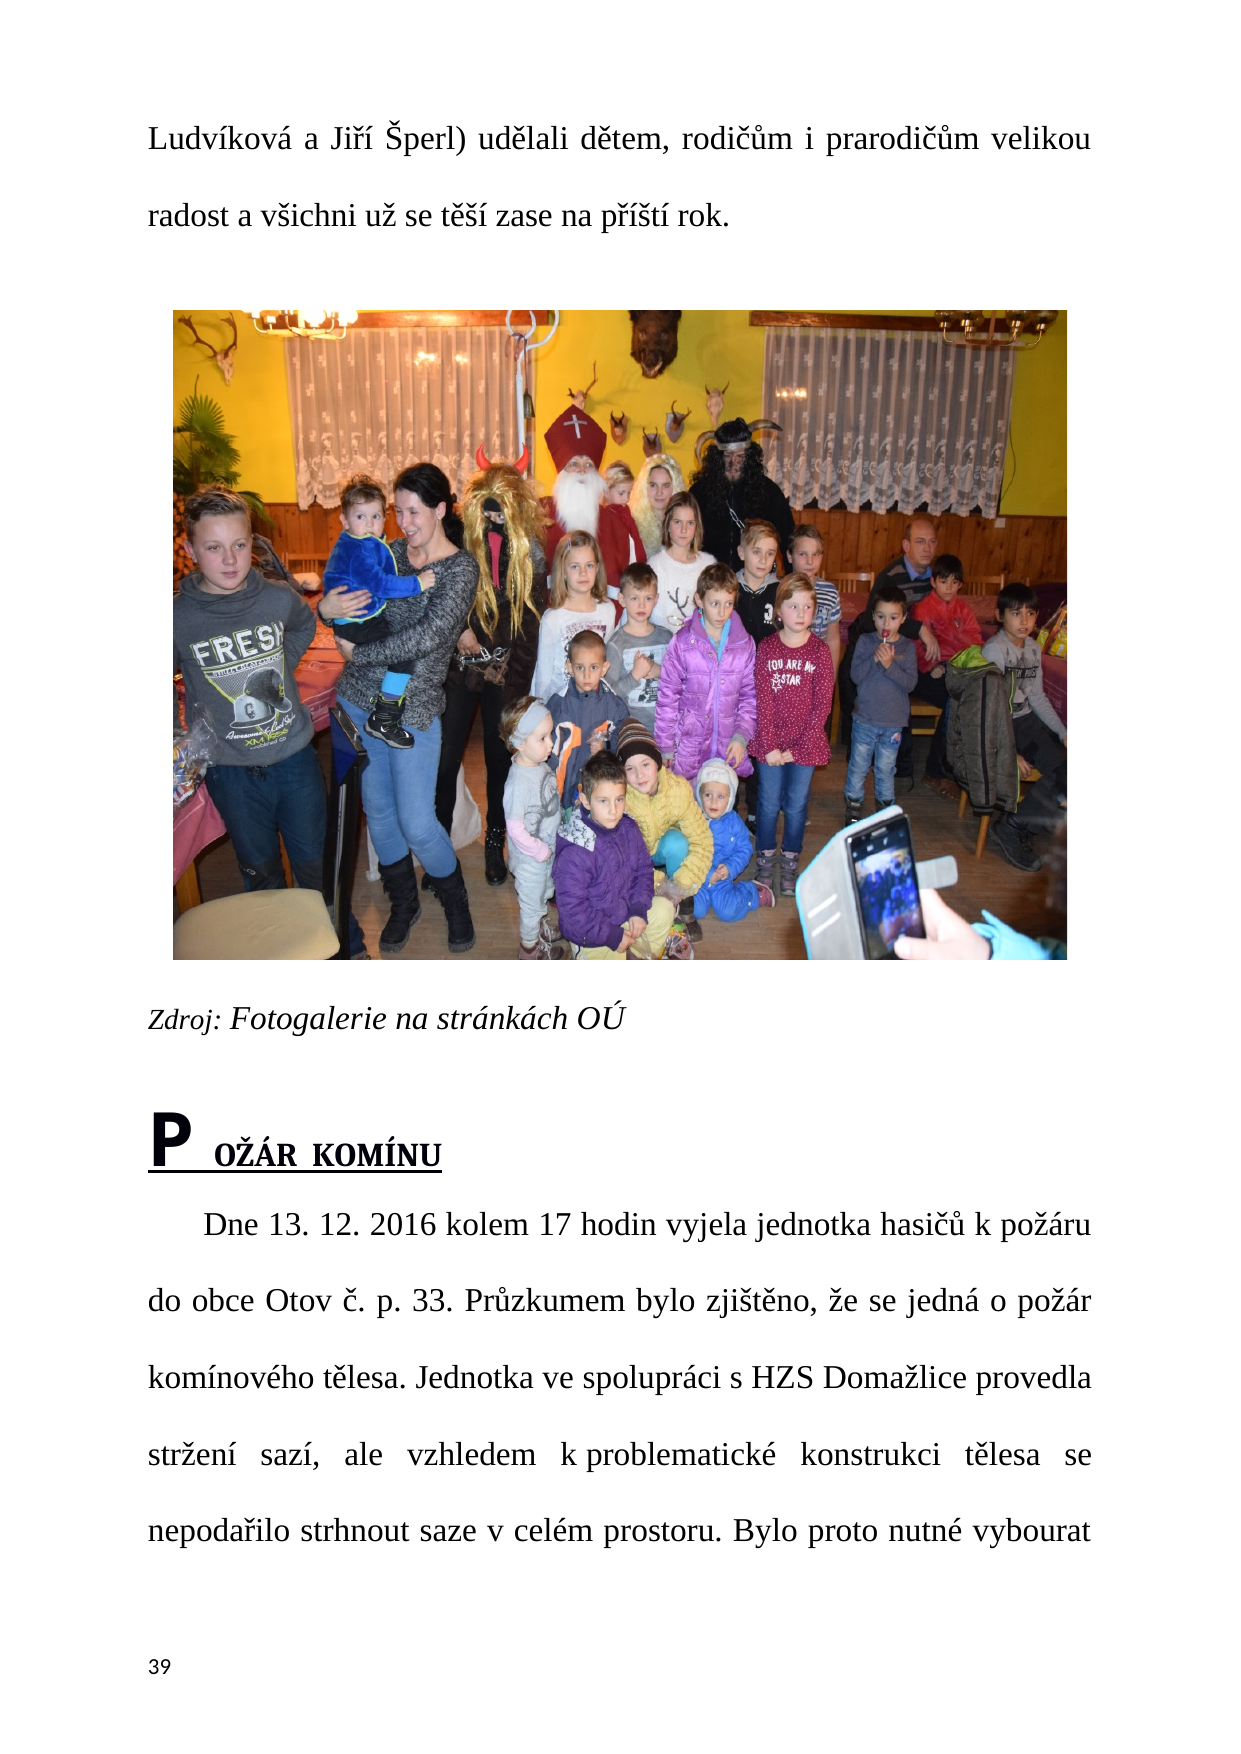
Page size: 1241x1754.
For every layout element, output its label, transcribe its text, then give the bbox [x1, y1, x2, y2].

subtitle P OŽÁR KOMÍNU [148, 1087, 1093, 1189]
text Dne 13. 12. 2016 kolem 17 hodin vyjela jednotka hasičů k požáru do obce Otov č. p. 33. Průzkumem bylo zjištěno, že se jedná o požár komínového tělesa. Jednotka ve spolupráci s HZS Domažlice provedla stržení sazí, ale vzhledem k problematické konstrukci tělesa se nepodařilo strhnout saze v celém prostoru. Bylo proto nutné vybourat [148, 1204, 1093, 1549]
text Zdroj: Fotogalerie na stránkách OÚ [148, 998, 1093, 1037]
text Ludvíková a Jiří Šperl) udělali dětem, rodičům i prarodičům velikou radost a všichni už se těší zase na příští rok. [148, 118, 1093, 233]
picture [173, 310, 1068, 960]
